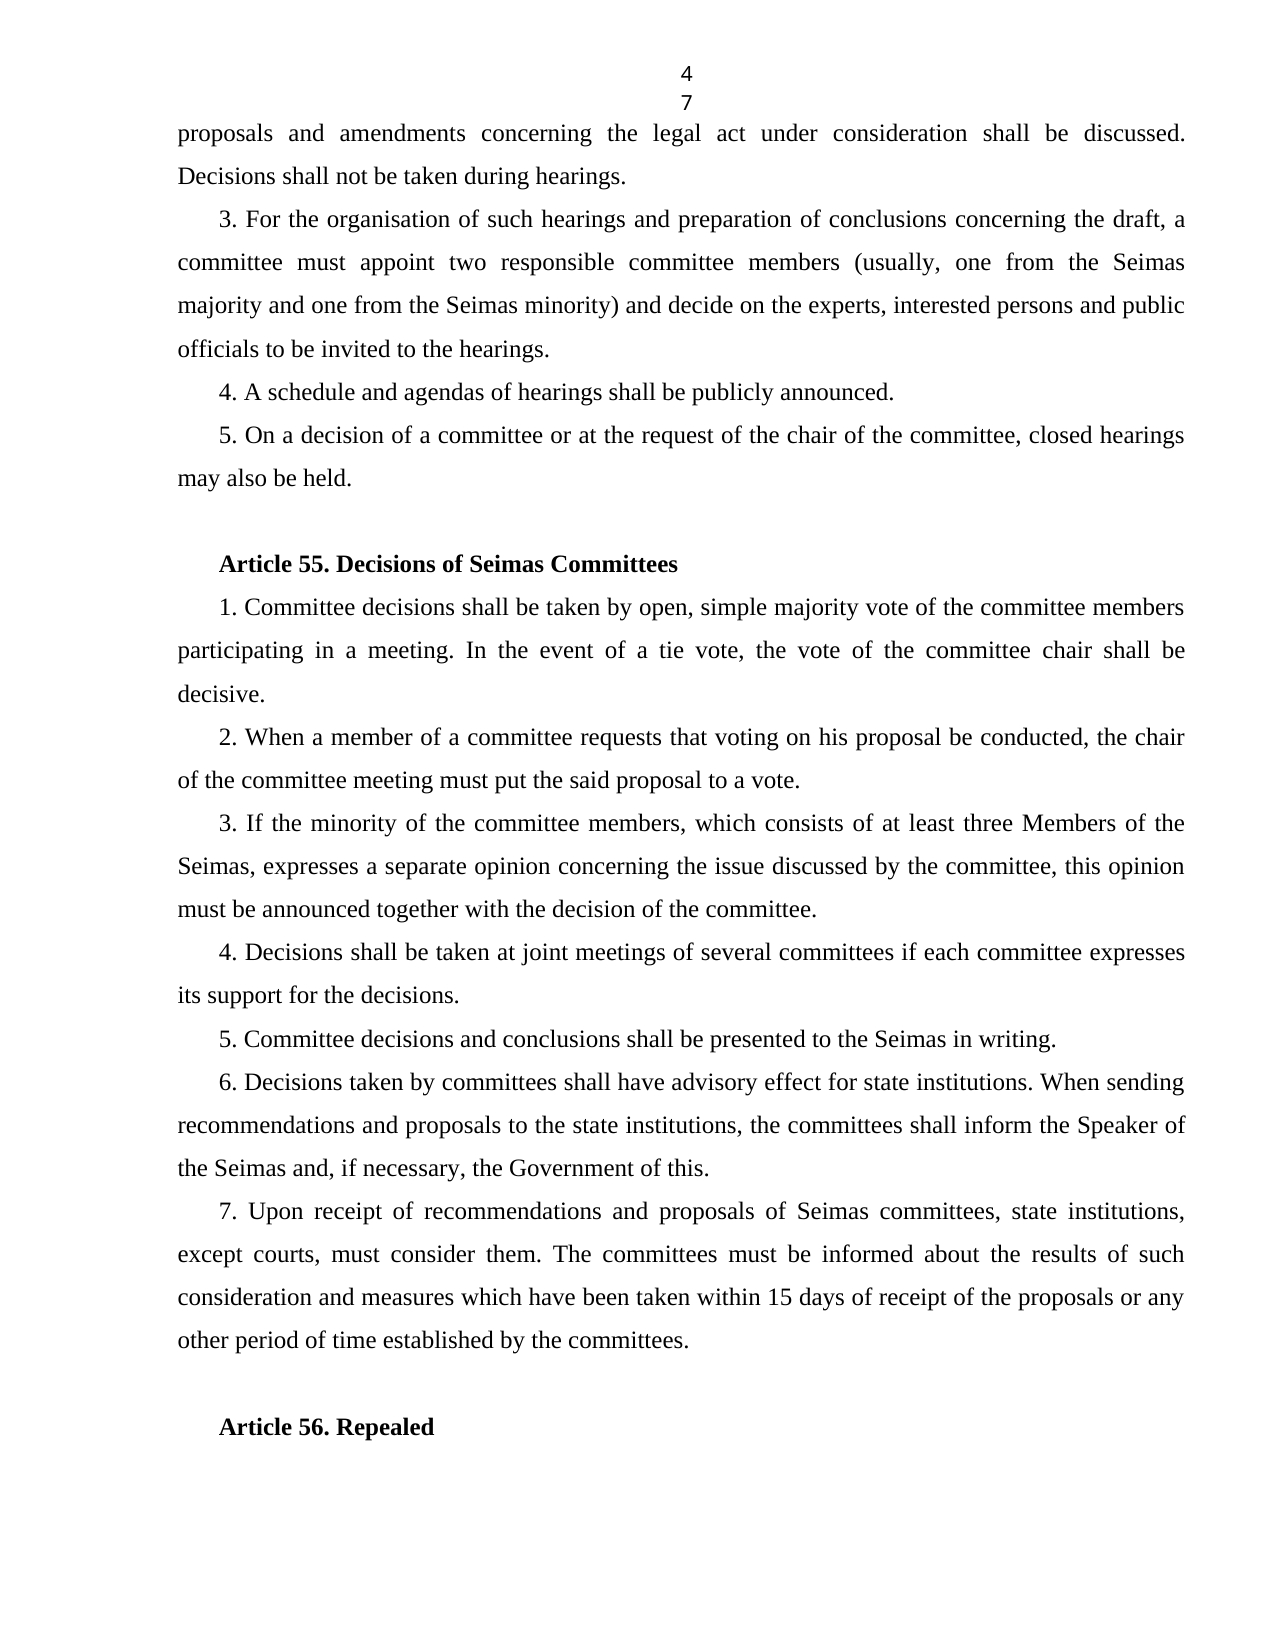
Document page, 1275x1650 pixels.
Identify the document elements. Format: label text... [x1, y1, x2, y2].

text proposals and amendments concerning the legal act under consideration shall be discussed. Decisions shall not be taken during hearings. [177, 118, 1186, 190]
text 6. Decisions taken by committees shall have advisory effect for state institutions. When sending recommendations and proposals to the state institutions, the committees shall inform the Speaker of the Seimas and, if necessary, the Government of this. [177, 1067, 1186, 1182]
text 3. If the minority of the committee members, which consists of at least three Members of the Seimas, expresses a separate opinion concerning the issue discussed by the committee, this opinion must be announced together with the decision of the committee. [177, 808, 1186, 923]
text 4. Decisions shall be taken at joint meetings of several committees if each committee expresses its support for the decisions. [177, 937, 1186, 1009]
text 5. On a decision of a committee or at the request of the chair of the committee, closed hearings may also be held. [177, 420, 1186, 492]
text 2. When a member of a committee requests that voting on his proposal be conducted, the chair of the committee meeting must put the said proposal to a vote. [177, 722, 1186, 794]
text 3. For the organisation of such hearings and preparation of conclusions concerning the draft, a committee must appoint two responsible committee members (usually, one from the Seimas majority and one from the Seimas minority) and decide on the experts, interested persons and public officials to be invited to the hearings. [177, 204, 1186, 362]
text 7. Upon receipt of recommendations and proposals of Seimas committees, state institutions, except courts, must consider them. The committees must be informed about the results of such consideration and measures which have been taken within 15 days of receipt of the proposals or any other period of time established by the committees. [177, 1196, 1186, 1354]
text 4. A schedule and agendas of hearings shall be publicly announced. [177, 377, 1186, 406]
text 5. Committee decisions and conclusions shall be presented to the Seimas in writing. [177, 1024, 1186, 1052]
text 1. Committee decisions shall be taken by open, simple majority vote of the committee members participating in a meeting. In the event of a tie vote, the vote of the committee chair shall be decisive. [177, 592, 1186, 707]
text Article 56. Repealed [177, 1412, 1186, 1441]
text Article 55. Decisions of Seimas Committees [177, 549, 1186, 578]
